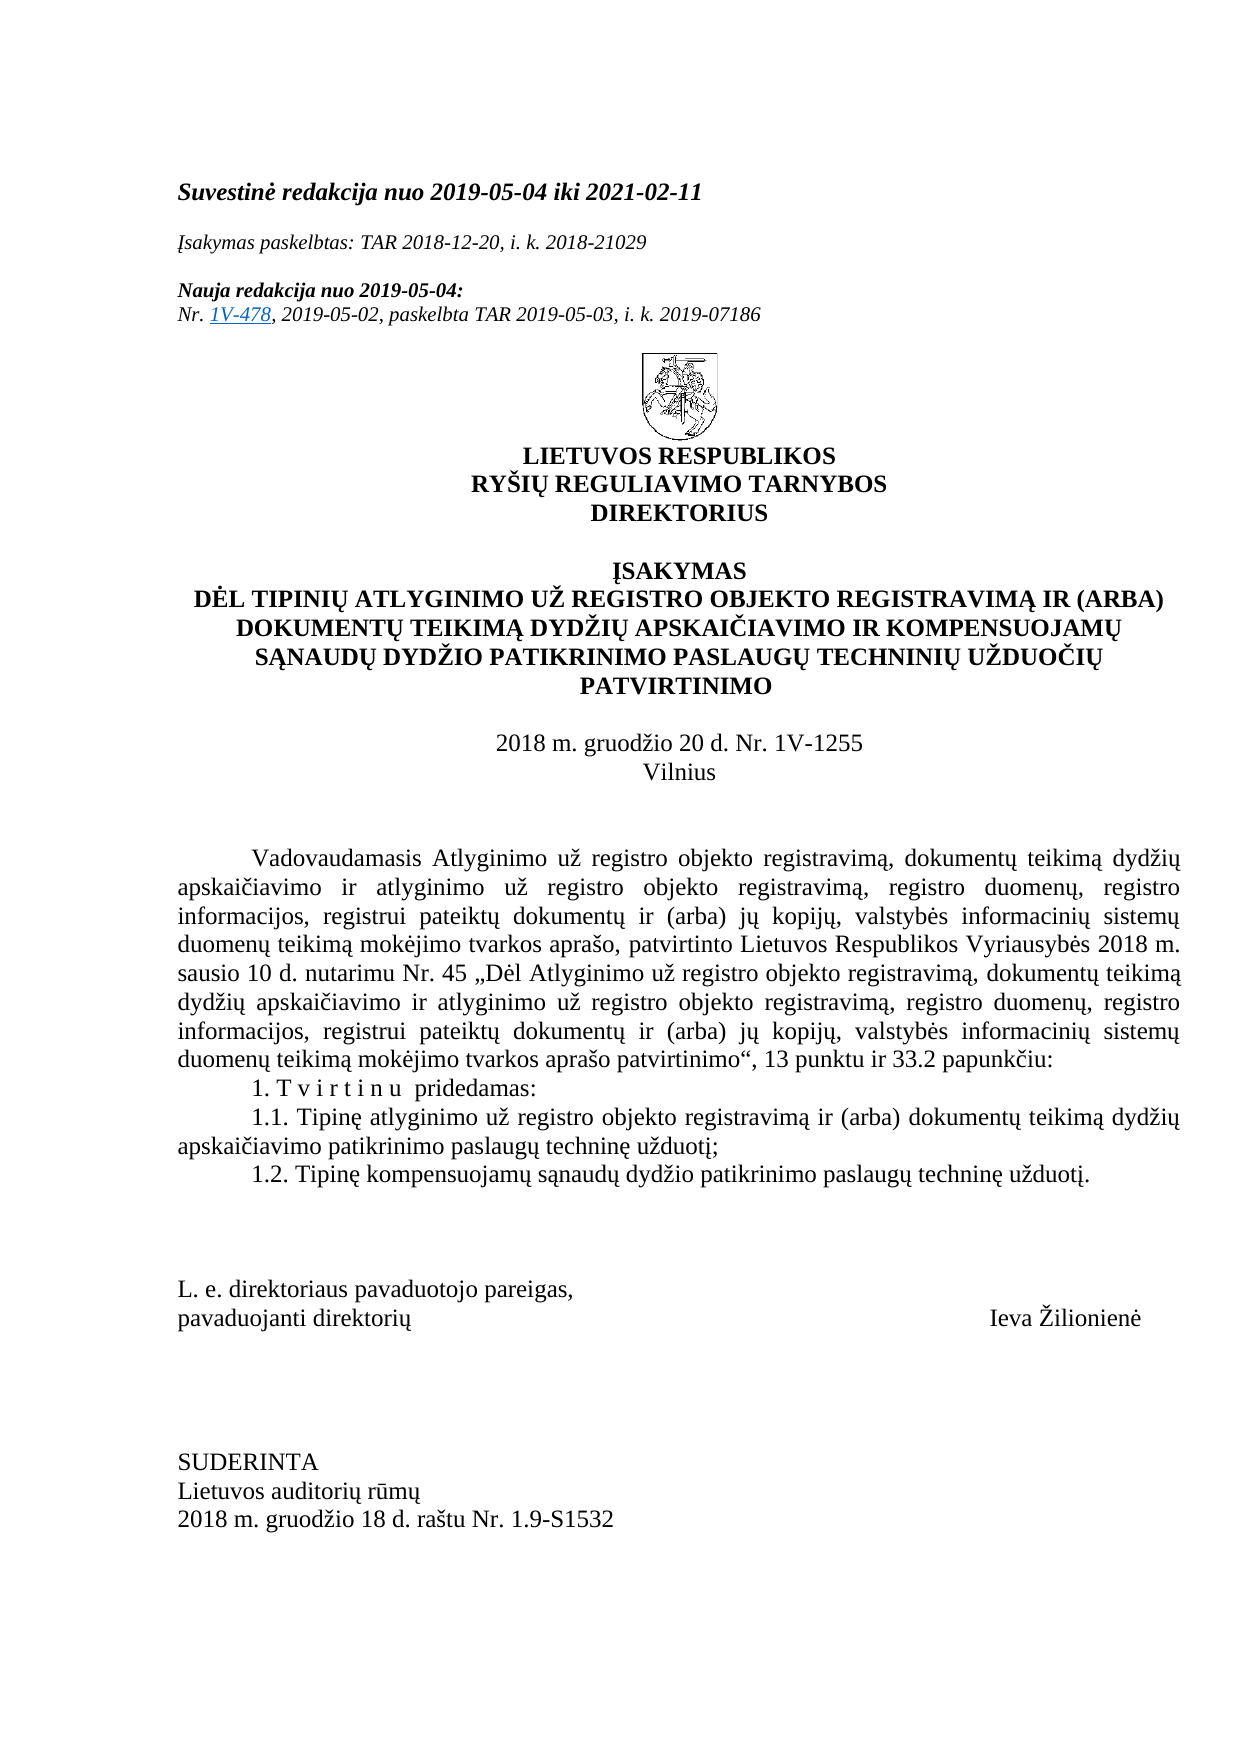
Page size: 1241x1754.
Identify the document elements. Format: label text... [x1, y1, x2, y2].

text 1.2. Tipinę kompensuojamų sąnaudų dydžio patikrinimo paslaugų techninę užduotį. [177, 1159, 1181, 1188]
text ĮSAKYMAS [177, 556, 1181, 584]
text 2018 m. gruodžio 20 d. Nr. 1V-1255 [177, 728, 1181, 757]
text Nr. 1V-478, 2019-05-02, paskelbta TAR 2019-05-03, i. k. 2019-07186 [177, 302, 1181, 326]
text SUDERINTA [177, 1447, 1181, 1476]
text L. e. direktoriaus pavaduotojo pareigas, [177, 1274, 1181, 1303]
text RYŠIŲ REGULIAVIMO TARNYBOS [177, 469, 1181, 498]
text DĖL TIPINIŲ ATLYGINIMO UŽ REGISTRO OBJEKTO REGISTRAVIMĄ IR (ARBA) DOKUMENTŲ TEIKIMĄ DYDŽIŲ APSKAIČIAVIMO IR KOMPENSUOJAMŲ SĄNAUDŲ DYDŽIO PATIKRINIMO PASLAUGŲ TECHNINIŲ UŽDUOČIŲ PATVIRTINIMO [177, 584, 1181, 699]
text Nauja redakcija nuo 2019-05-04: [177, 278, 1181, 302]
text Vadovaudamasis Atlyginimo už registro objekto registravimą, dokumentų teikimą dydžių apskaičiavimo ir atlyginimo už registro objekto registravimą, registro duomenų, registro informacijos, registrui pateiktų dokumentų ir (arba) jų kopijų, valstybės informacinių sistemų duomenų teikimą mokėjimo tvarkos aprašo, patvirtinto Lietuvos Respublikos Vyriausybės 2018 m. sausio 10 d. nutarimu Nr. 45 „Dėl Atlyginimo už registro objekto registravimą, dokumentų teikimą dydžių apskaičiavimo ir atlyginimo už registro objekto registravimą, registro duomenų, registro informacijos, registrui pateiktų dokumentų ir (arba) jų kopijų, valstybės informacinių sistemų duomenų teikimą mokėjimo tvarkos aprašo patvirtinimo“, 13 punktu ir 33.2 papunkčiu: [177, 843, 1181, 1073]
text Vilnius [177, 757, 1181, 786]
text 1. Tvirtinu pridedamas: [177, 1073, 1181, 1102]
text 1.1. Tipinę atlyginimo už registro objekto registravimą ir (arba) dokumentų teikimą dydžių apskaičiavimo patikrinimo paslaugų techninę užduotį; [177, 1102, 1181, 1159]
text pavaduojanti direktorių Ieva Žilionienė [177, 1303, 1181, 1332]
text Suvestinė redakcija nuo 2019-05-04 iki 2021-02-11 [177, 177, 1181, 206]
text LIETUVOS RESPUBLIKOS [177, 441, 1181, 469]
text Įsakymas paskelbtas: TAR 2018-12-20, i. k. 2018-21029 [177, 230, 1181, 254]
text 2018 m. gruodžio 18 d. raštu Nr. 1.9-S1532 [177, 1504, 1181, 1533]
text DIREKTORIUS [177, 498, 1181, 527]
text Lietuvos auditorių rūmų [177, 1476, 1181, 1504]
